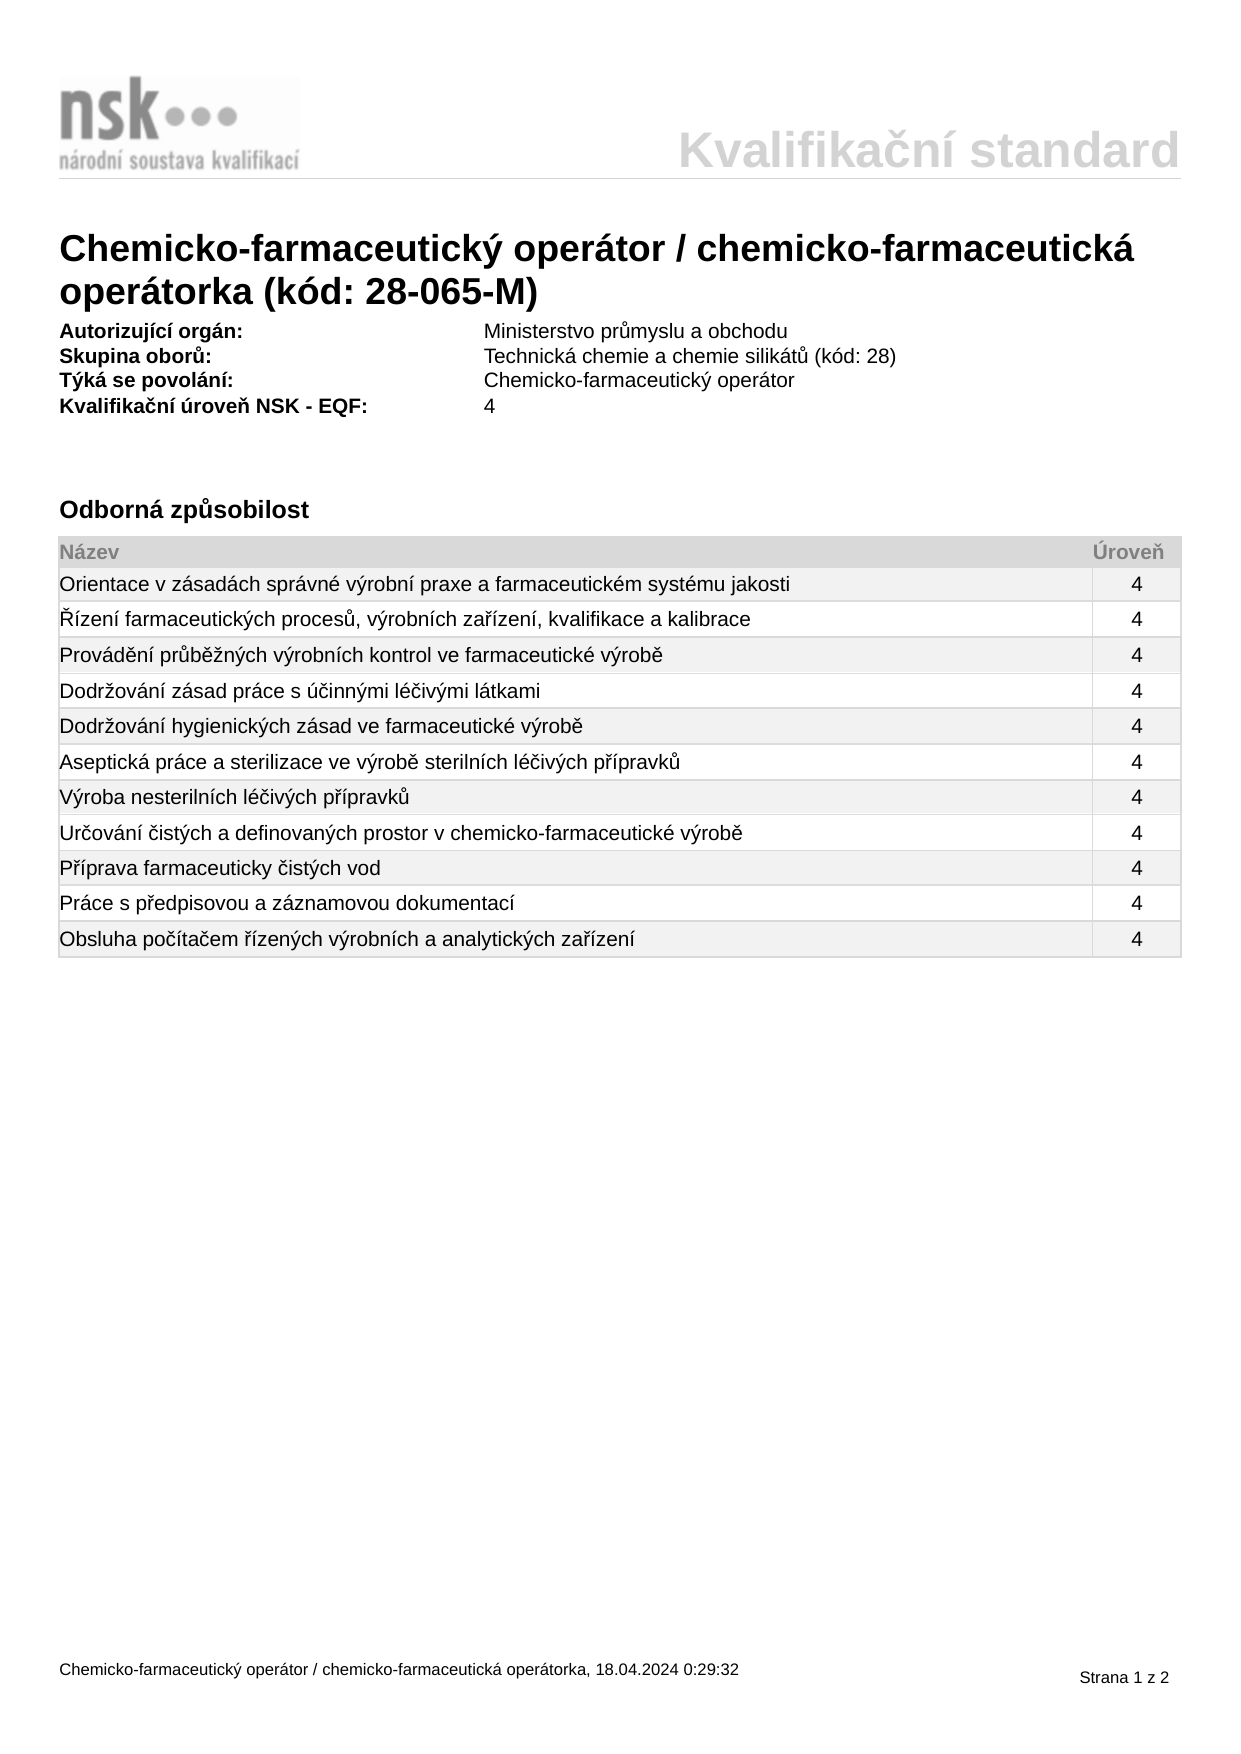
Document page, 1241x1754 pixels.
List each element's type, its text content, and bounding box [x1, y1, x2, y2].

table_cell [484, 313, 620, 319]
table_cell [862, 958, 1093, 1256]
table_cell Ministerstvo průmyslu a obchodu [484, 319, 1181, 344]
table_cell [620, 196, 626, 224]
table_cell Chemicko-farmaceutický operátor [484, 368, 1181, 393]
table_cell [1169, 1660, 1181, 1696]
table_cell 4 [1093, 602, 1180, 636]
table_cell 4 [1093, 709, 1180, 743]
table_cell [59, 179, 1181, 196]
table_cell [484, 1459, 620, 1660]
table_cell 4 [1093, 745, 1180, 779]
table_cell [1093, 1459, 1169, 1660]
table_cell [862, 196, 1093, 224]
table_cell Provádění průběžných výrobních kontrol ve farmaceutické výrobě [60, 638, 1092, 672]
table_cell [59, 1256, 483, 1459]
table_cell Dodržování hygienických zásad ve farmaceutické výrobě [60, 709, 1092, 743]
table_cell 4 [1093, 851, 1180, 884]
table_cell 4 [1093, 781, 1180, 813]
table_cell [620, 1459, 626, 1660]
table_cell Technická chemie a chemie silikátů (kód: 28) [484, 344, 1181, 368]
table_cell [862, 1256, 1093, 1459]
table_cell [620, 418, 626, 489]
table_cell Skupina oborů: [59, 344, 483, 368]
table_cell [1169, 313, 1181, 319]
table_cell [626, 313, 862, 319]
table_cell Obsluha počítačem řízených výrobních a analytických zařízení [60, 922, 1092, 956]
table_cell [484, 418, 620, 489]
table_cell Kvalifikační úroveň NSK - EQF: [59, 394, 483, 417]
table_cell [626, 196, 862, 224]
table_cell [59, 524, 483, 536]
table_cell [626, 418, 862, 489]
table_cell 4 [1093, 674, 1180, 707]
table_cell [862, 524, 1093, 536]
table_cell [620, 524, 626, 536]
table_cell [1093, 958, 1169, 1256]
table_cell Řízení farmaceutických procesů, výrobních zařízení, kvalifikace a kalibrace [60, 602, 1092, 636]
table_cell 4 [484, 394, 1181, 417]
table_cell Práce s předpisovou a záznamovou dokumentací [60, 886, 1092, 920]
table_cell [484, 196, 620, 224]
table_cell [484, 958, 620, 1256]
table_cell [59, 313, 483, 319]
table_cell Úroveň [1093, 538, 1180, 566]
table_cell [1169, 524, 1181, 536]
table_cell [1169, 196, 1181, 224]
table_cell Odborná způsobilost [59, 490, 1181, 524]
table_cell [1169, 958, 1181, 1256]
picture [58, 59, 621, 172]
table_cell 4 [1093, 638, 1180, 672]
table_cell [626, 1459, 862, 1660]
table_cell Aseptická práce a sterilizace ve výrobě sterilních léčivých přípravků [60, 745, 1092, 779]
table_cell 4 [1093, 815, 1180, 849]
table_cell 4 [1093, 922, 1180, 956]
table_cell [1093, 418, 1169, 489]
table_cell 4 [1093, 568, 1180, 600]
table_cell Strana 1 z 2 [862, 1660, 1169, 1696]
table_cell Autorizující orgán: [59, 319, 483, 343]
table_cell [1169, 418, 1181, 489]
table_cell Orientace v zásadách správné výrobní praxe a farmaceutickém systému jakosti [60, 568, 1092, 600]
table_cell Dodržování zásad práce s účinnými léčivými látkami [60, 674, 1092, 707]
table_cell [1093, 1256, 1169, 1459]
table_cell [1169, 1459, 1181, 1660]
table_cell 4 [1093, 886, 1180, 920]
table_cell [626, 958, 862, 1256]
table_cell [484, 1256, 620, 1459]
table_cell [862, 1459, 1093, 1660]
table_cell [1169, 1256, 1181, 1459]
table_cell Výroba nesterilních léčivých přípravků [60, 781, 1092, 813]
table_cell Příprava farmaceuticky čistých vod [60, 851, 1092, 884]
table_cell [620, 1256, 626, 1459]
table_cell [59, 418, 483, 489]
table_cell Název [60, 538, 1092, 566]
table_cell [626, 524, 862, 536]
table_cell [1093, 524, 1169, 536]
table_cell [862, 418, 1093, 489]
table_cell [484, 172, 620, 178]
table_cell [626, 1256, 862, 1459]
table_cell [59, 1459, 483, 1660]
table_cell Chemicko-farmaceutický operátor / chemicko-farmaceutická operátorka, 18.04.2024 0:29:32 [59, 1660, 862, 1696]
table_cell Týká se povolání: [59, 368, 483, 392]
table_cell [59, 196, 483, 224]
table_cell [1093, 313, 1169, 319]
table_cell [59, 172, 483, 178]
table_cell [1093, 196, 1169, 224]
table_cell [484, 524, 620, 536]
table_cell [59, 958, 483, 1256]
table_header [621, 59, 626, 172]
table_cell [620, 958, 626, 1256]
table_cell Chemicko-farmaceutický operátor / chemicko-farmaceutická operátorka (kód: 28-065-M) [59, 224, 1181, 313]
table_header Kvalifikační standard [626, 59, 1181, 178]
table_cell Určování čistých a definovaných prostor v chemicko-farmaceutické výrobě [60, 815, 1092, 849]
table_cell [862, 313, 1093, 319]
